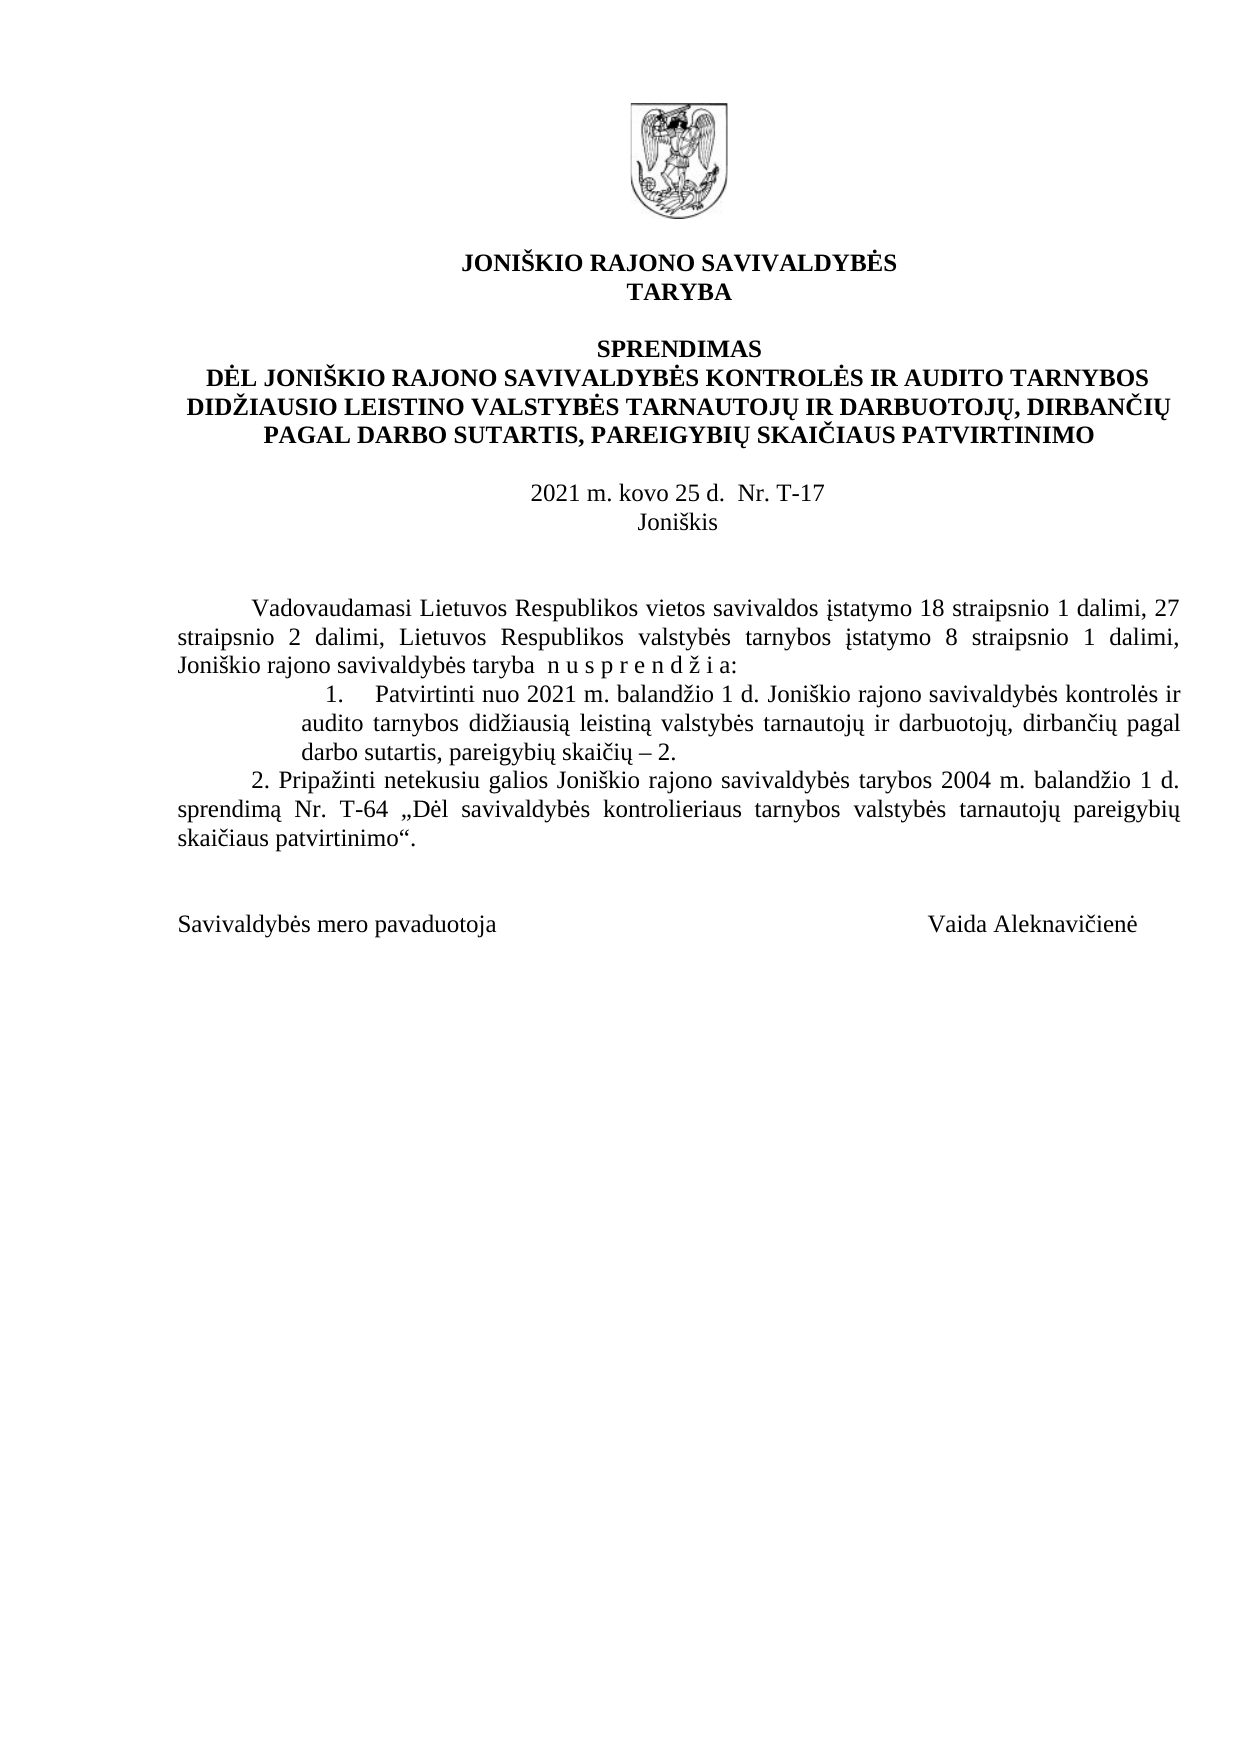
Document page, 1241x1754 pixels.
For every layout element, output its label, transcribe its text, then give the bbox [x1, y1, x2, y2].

text 2021 m. kovo 25 d. Nr. T-17 [174, 478, 1181, 507]
text 2. Pripažinti netekusiu galios Joniškio rajono savivaldybės tarybos 2004 m. balandžio 1 d. sprendimą Nr. T-64 „Dėl savivaldybės kontrolieriaus tarnybos valstybės tarnautojų pareigybių skaičiaus patvirtinimo“. [177, 765, 1181, 852]
text DĖL JONIŠKIO RAJONO SAVIVALDYBĖS KONTROLĖS IR AUDITO TARNYBOS DIDŽIAUSIO LEISTINO VALSTYBĖS TARNAUTOJŲ IR DARBUOTOJŲ, DIRBANČIŲ PAGAL DARBO SUTARTIS, PAREIGYBIŲ SKAIČIAUS PATVIRTINIMO [174, 363, 1181, 449]
list Patvirtinti nuo 2021 m. balandžio 1 d. Joniškio rajono savivaldybės kontrolės ir audito tarnybos didžiausią leistiną valstybės tarnautojų ir darbuotojų, dirbančių pagal darbo sutartis, pareigybių skaičių – 2. [251, 679, 1181, 765]
text Vadovaudamasi Lietuvos Respublikos vietos savivaldos įstatymo 18 straipsnio 1 dalimi, 27 straipsnio 2 dalimi, Lietuvos Respublikos valstybės tarnybos įstatymo 8 straipsnio 1 dalimi, Joniškio rajono savivaldybės taryba n u s p r e n d ž i a: [177, 593, 1181, 679]
text SPRENDIMAS [177, 334, 1181, 363]
text Joniškis [174, 507, 1181, 535]
text Savivaldybės mero pavaduotoja Vaida Aleknavičienė [177, 909, 1181, 938]
text Joniškio rajono savivaldybės TARYBA [177, 248, 1181, 305]
